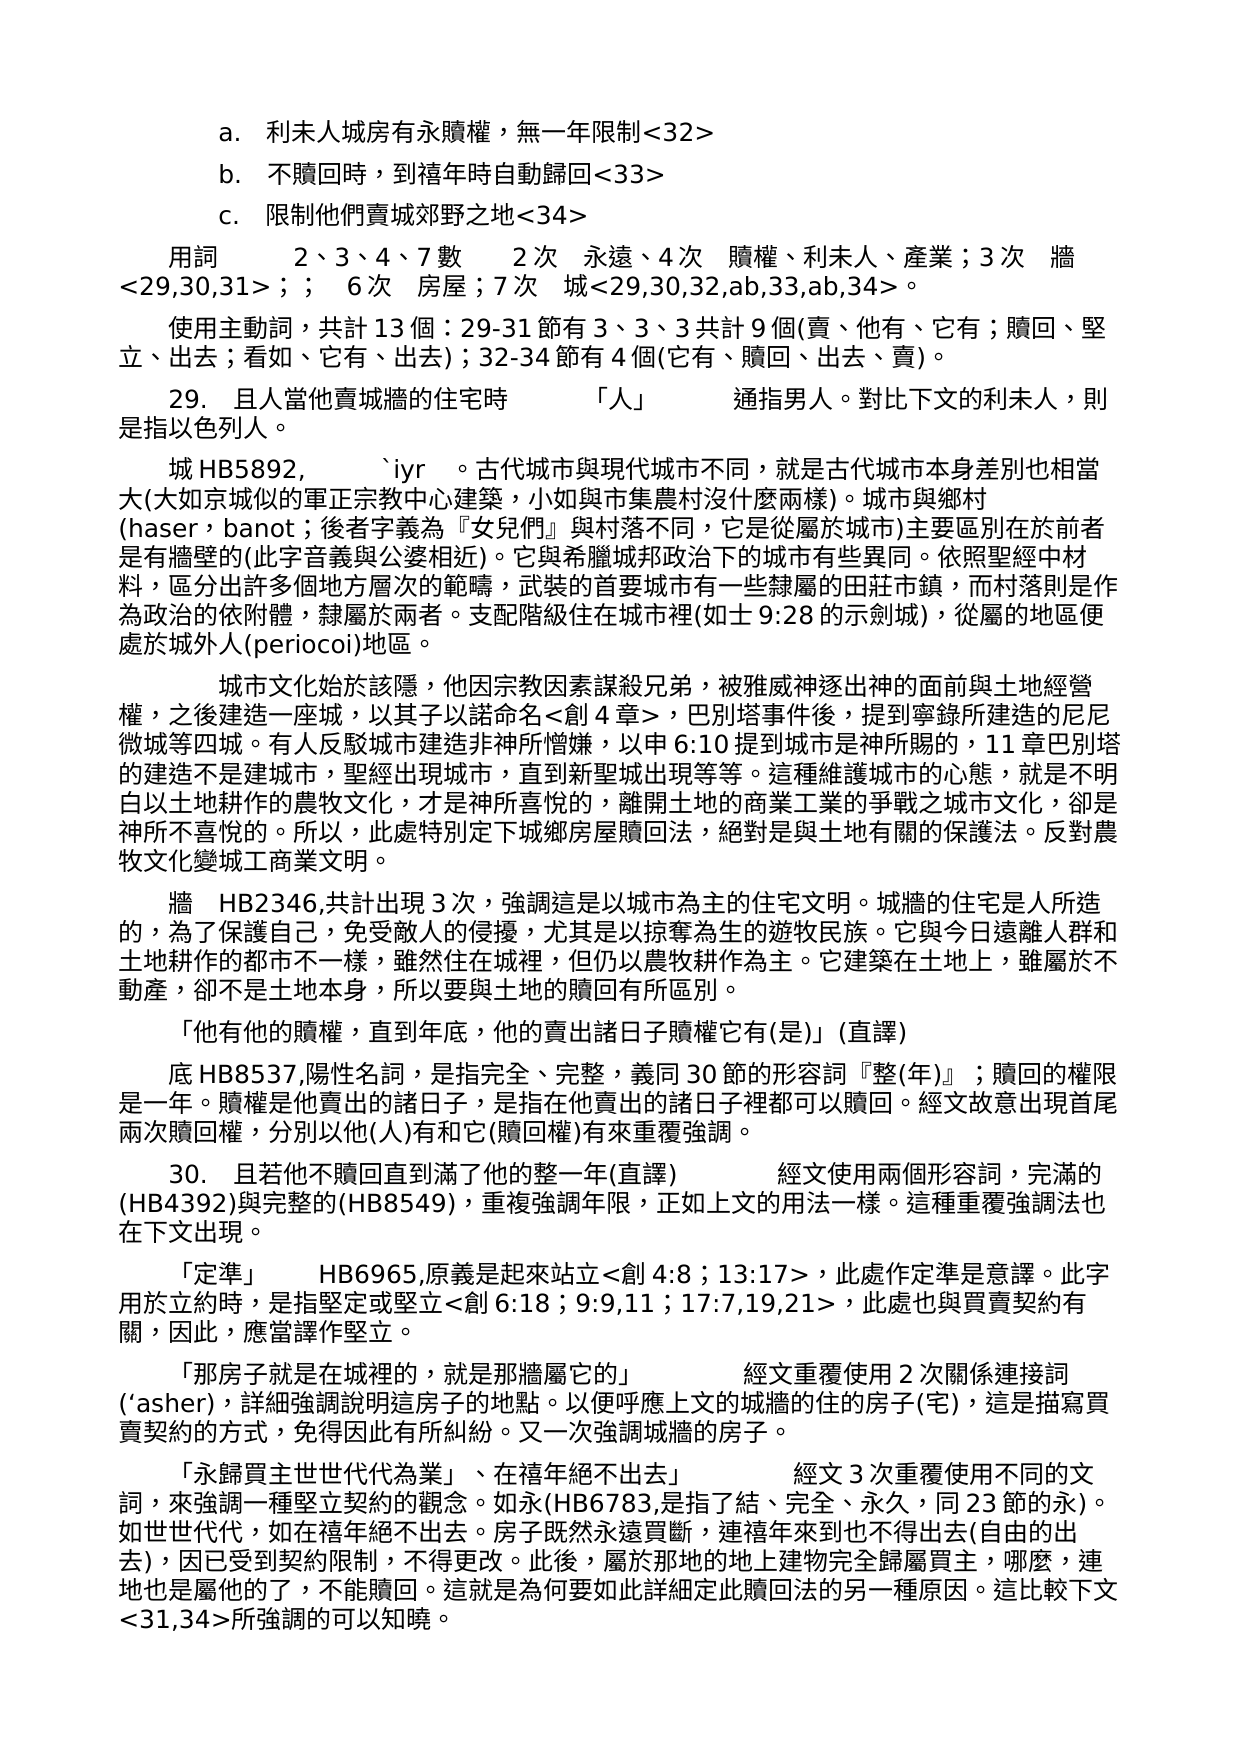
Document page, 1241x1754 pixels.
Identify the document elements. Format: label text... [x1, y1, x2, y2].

text 用詞 2、3、4、7數 2次 永遠、4次 贖權、利未人、產業；3次 牆<29,30,31>；； 6次 房屋；7次 城<29,30,32,ab,33,ab,34>。 [118, 243, 1122, 301]
text 「他有他的贖權，直到年底，他的賣出諸日子贖權它有(是)」(直譯) [118, 1018, 1122, 1047]
text 城HB5892, `iyr 。古代城市與現代城市不同，就是古代城市本身差別也相當大(大如京城似的軍正宗教中心建築，小如與市集農村沒什麼兩樣)。城市與鄉村(haser，banot；後者字義為『女兒們』與村落不同，它是從屬於城市)主要區別在於前者是有牆壁的(此字音義與公婆相近)。它與希臘城邦政治下的城市有些異同。依照聖經中材料，區分出許多個地方層次的範疇，武裝的首要城市有一些隸屬的田莊市鎮，而村落則是作為政治的依附體，隸屬於兩者。支配階級住在城市裡(如士9:28的示劍城)，從屬的地區便處於城外人(periocoi)地區。 [118, 456, 1122, 660]
text b. 不贖回時，到禧年時自動歸回<33> [118, 160, 1122, 189]
text 30. 且若他不贖回直到滿了他的整一年(直譯) 經文使用兩個形容詞，完滿的(HB4392)與完整的(HB8549)，重複強調年限，正如上文的用法一樣。這種重覆強調法也在下文出現。 [118, 1160, 1122, 1247]
text 29. 且人當他賣城牆的住宅時 「人」 通指男人。對比下文的利未人，則是指以色列人。 [118, 385, 1122, 443]
text a. 利未人城房有永贖權，無一年限制<32> [118, 118, 1122, 147]
text c. 限制他們賣城郊野之地<34> [118, 201, 1122, 231]
text 使用主動詞，共計13個：29-31節有3、3、3共計9個(賣、他有、它有；贖回、堅立、出去；看如、它有、出去)；32-34節有4個(它有、贖回、出去、賣)。 [118, 314, 1122, 372]
text 城市文化始於該隱，他因宗教因素謀殺兄弟，被雅威神逐出神的面前與土地經營權，之後建造一座城，以其子以諾命名<創4章>，巴別塔事件後，提到寧錄所建造的尼尼微城等四城。有人反駁城市建造非神所憎嫌，以申6:10提到城市是神所賜的，11章巴別塔的建造不是建城市，聖經出現城市，直到新聖城出現等等。這種維護城市的心態，就是不明白以土地耕作的農牧文化，才是神所喜悅的，離開土地的商業工業的爭戰之城市文化，卻是神所不喜悅的。所以，此處特別定下城鄉房屋贖回法，絕對是與土地有關的保護法。反對農牧文化變城工商業文明。 [118, 672, 1122, 876]
text 「那房子就是在城裡的，就是那牆屬它的」 經文重覆使用2次關係連接詞(‘asher)，詳細強調說明這房子的地點。以便呼應上文的城牆的住的房子(宅)，這是描寫買賣契約的方式，免得因此有所糾紛。又一次強調城牆的房子。 [118, 1360, 1122, 1447]
text 牆 HB2346,共計出現3次，強調這是以城市為主的住宅文明。城牆的住宅是人所造的，為了保護自己，免受敵人的侵擾，尤其是以掠奪為生的遊牧民族。它與今日遠離人群和土地耕作的都市不一樣，雖然住在城裡，但仍以農牧耕作為主。它建築在土地上，雖屬於不動產，卻不是土地本身，所以要與土地的贖回有所區別。 [118, 889, 1122, 1006]
text 底HB8537,陽性名詞，是指完全、完整，義同30節的形容詞『整(年)』；贖回的權限是一年。贖權是他賣出的諸日子，是指在他賣出的諸日子裡都可以贖回。經文故意出現首尾兩次贖回權，分別以他(人)有和它(贖回權)有來重覆強調。 [118, 1060, 1122, 1147]
text 「永歸買主世世代代為業」、在禧年絕不出去」 經文3次重覆使用不同的文詞，來強調一種堅立契約的觀念。如永(HB6783,是指了結、完全、永久，同23節的永)。如世世代代，如在禧年絕不出去。房子既然永遠買斷，連禧年來到也不得出去(自由的出去)，因已受到契約限制，不得更改。此後，屬於那地的地上建物完全歸屬買主，哪麼，連地也是屬他的了，不能贖回。這就是為何要如此詳細定此贖回法的另一種原因。這比較下文<31,34>所強調的可以知曉。 [118, 1460, 1122, 1635]
text 「定準」 HB6965,原義是起來站立<創4:8；13:17>，此處作定準是意譯。此字用於立約時，是指堅定或堅立<創6:18；9:9,11；17:7,19,21>，此處也與買賣契約有關，因此，應當譯作堅立。 [118, 1260, 1122, 1347]
